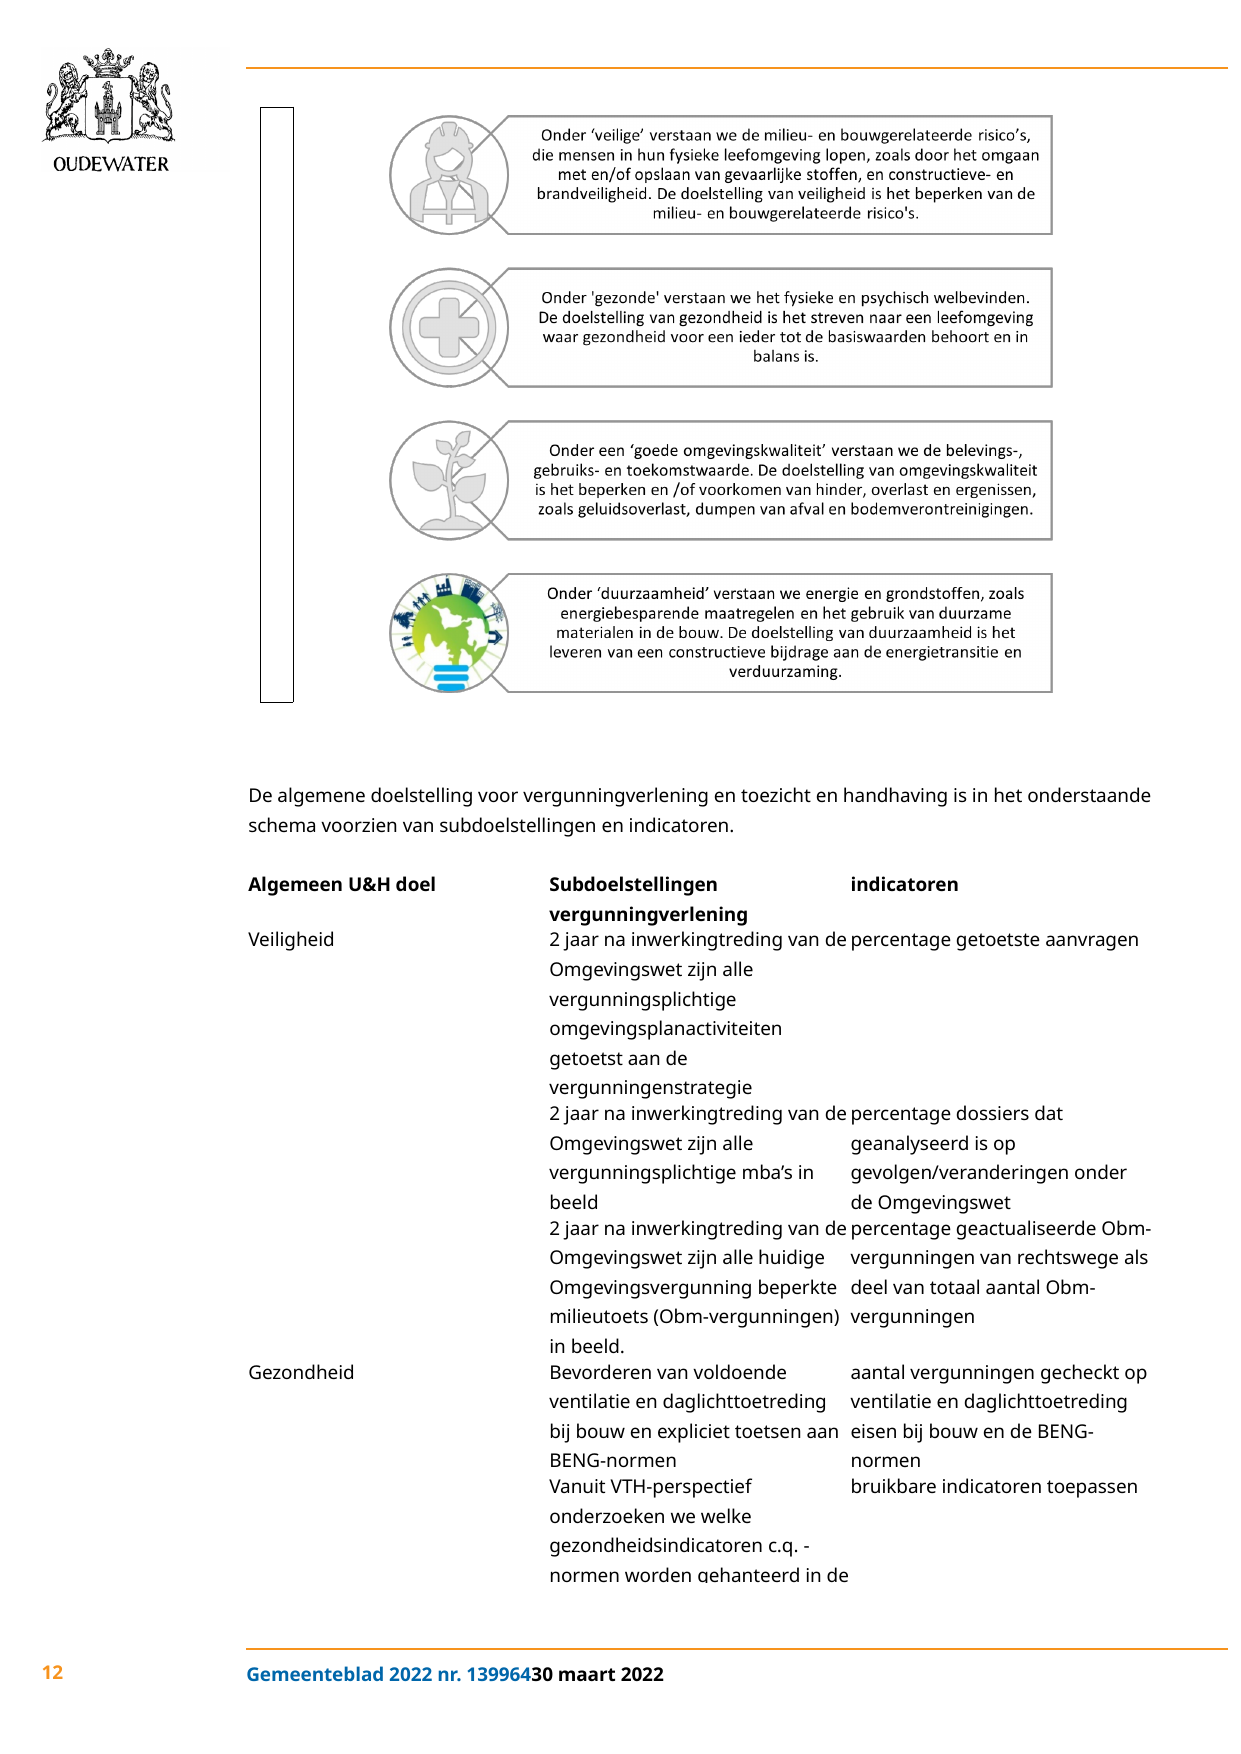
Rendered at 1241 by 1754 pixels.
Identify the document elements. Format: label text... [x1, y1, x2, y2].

table_cell 2 jaar na inwerkingtreding van de Omgevingswet zijn alle huidige Omgevingsvergunning beperkte milieutoets (Obm-vergunningen) in beeld. [549, 1215, 850, 1359]
table_cell bruikbare indicatoren toepassen [850, 1473, 1152, 1583]
picture [41, 47, 231, 172]
table_cell percentage getoetste aanvragen [850, 927, 1152, 1100]
table_cell percentage geactualiseerde Obm-vergunningen van rechtswege als deel van totaal aantal Obm-vergunningen [850, 1215, 1152, 1359]
table_cell 2 jaar na inwerkingtreding van de Omgevingswet zijn alle vergunningsplichtige mba’s in beeld [549, 1100, 850, 1215]
table_cell Vanuit VTH-perspectief onderzoeken we welke gezondheidsindicatoren c.q. -normen worden gehanteerd in de [549, 1473, 850, 1583]
table_cell Bevorderen van voldoende ventilatie en daglichttoetreding bij bouw en expliciet toetsen aan BENG-normen [549, 1359, 850, 1473]
table_header Algemeen U&H doel [248, 871, 549, 927]
table_cell Gezondheid [248, 1359, 549, 1583]
table_cell Veiligheid [248, 927, 549, 1359]
table_cell percentage dossiers dat geanalyseerd is op gevolgen/veranderingen onder de Omgevingswet [850, 1100, 1152, 1215]
text De algemene doelstelling voor vergunningverlening en toezicht en handhaving is in het onderstaande schema voorzien van subdoelstellingen en indicatoren. [248, 782, 1152, 838]
table_cell 2 jaar na inwerkingtreding van de Omgevingswet zijn alle vergunningsplichtige omgevingsplanactiviteiten getoetst aan de vergunningenstrategie [549, 927, 850, 1100]
table_header Subdoelstellingen vergunningverlening [549, 871, 850, 927]
picture [268, 115, 1173, 693]
table_header indicatoren [850, 871, 1152, 927]
table_cell aantal vergunningen gecheckt op ventilatie en daglichttoetreding eisen bij bouw en de BENG-normen [850, 1359, 1152, 1473]
